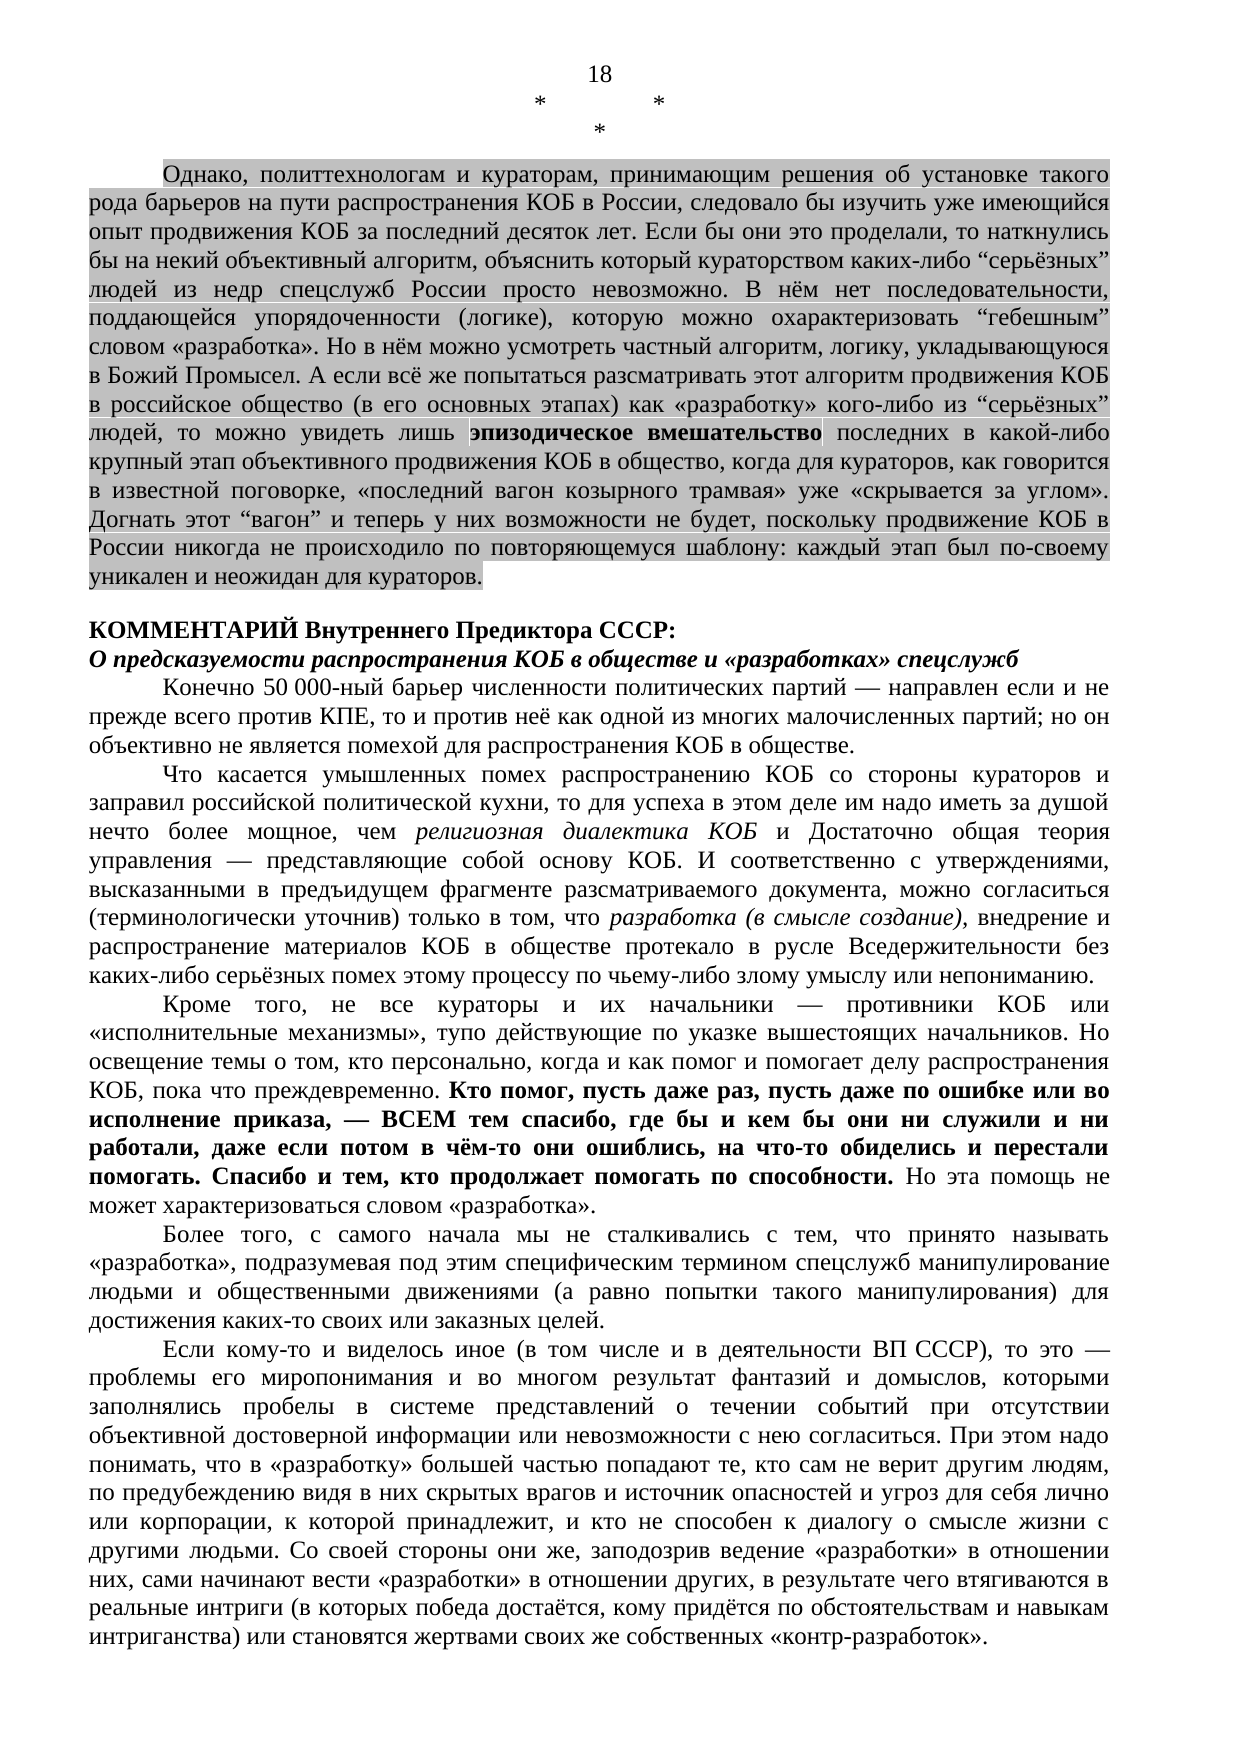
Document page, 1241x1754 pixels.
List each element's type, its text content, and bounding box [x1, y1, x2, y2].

text Более того, с самого начала мы не сталкивались с тем, что принято называть «разработка», подразумевая под этим специфическим термином спецслужб манипулирование людьми и общественными движениями (а равно попытки такого манипулирования) для достижения каких-то своих или заказных целей. [89, 1219, 1110, 1334]
text Конечно 50 000-ный барьер численности политических партий — направлен если и не прежде всего против КПЕ, то и против неё как одной из многих малочисленных партий; но он объективно не является помехой для распространения КОБ в обществе. [89, 672, 1110, 759]
text КОММЕНТАРИЙ Внутреннего Предиктора СССР: О предсказуемости распространения КОБ в обществе и «разработках» спецслужб [89, 615, 1110, 672]
text Если кому-то и виделось иное (в том числе и в деятельности ВП СССР), то это — проблемы его миропонимания и во многом результат фантазий и домыслов, которыми заполнялись пробелы в системе представлений о течении событий при отсутствии объективной достоверной информации или невозможности с нею согласиться. При этом надо понимать, что в «разработку» большей частью попадают те, кто сам не верит другим людям, по предубеждению видя в них скрытых врагов и источник опасностей и угроз для себя лично или корпорации, к которой принадлежит, и кто не способен к диалогу о смысле жизни с другими людьми. Со своей стороны они же, заподозрив ведение «разработки» в отношении них, сами начинают вести «разработки» в отношении других, в результате чего втягиваются в реальные интриги (в которых победа достаётся, кому придётся по обстоятельствам и навыкам интриганства) или становятся жертвами своих же собственных «контр-разработок». [89, 1334, 1110, 1650]
text * * * [89, 89, 1110, 146]
text Однако, политтехнологам и кураторам, принимающим решения об установке такого рода барьеров на пути распространения КОБ в России, следовало бы изучить уже имеющийся опыт продвижения КОБ за последний десяток лет. Если бы они это проделали, то наткнулись бы на некий объективный алгоритм, объяснить который кураторством каких-либо “серьёзных” людей из недр спецслужб России просто невозможно. В нём нет последовательности, поддающейся упорядоченности (логике), которую можно охарактеризовать “гебешным” словом «разработка». Но в нём можно усмотреть частный алгоритм, логику, укладывающуюся в Божий Промысел. А если всё же попытаться разсматривать этот алгоритм продвижения КОБ в российское общество (в его основных этапах) как «разработку» кого-либо из “серьёзных” людей, то можно увидеть лишь эпизодическое вмешательство последних в какой-либо крупный этап объективного продвижения КОБ в общество, когда для кураторов, как говорится в известной поговорке, «последний вагон козырного трамвая» уже «скрывается за углом». Догнать этот “вагон” и теперь у них возможности не будет, поскольку продвижение КОБ в России никогда не происходило по повторяющемуся шаблону: каждый этап был по-своему уникален и неожидан для кураторов. [89, 159, 1110, 590]
text Что касается умышленных помех распространению КОБ со стороны кураторов и заправил российской политической кухни, то для успеха в этом деле им надо иметь за душой нечто более мощное, чем религиозная диалектика КОБ и Достаточно общая теория управления — представляющие собой основу КОБ. И соответственно с утверждениями, высказанными в предъидущем фрагменте разсматриваемого документа, можно согласиться (терминологически уточнив) только в том, что разработка (в смысле создание), внедрение и распространение материалов КОБ в обществе протекало в русле Вседержительности без каких-либо серьёзных помех этому процессу по чьему-либо злому умыслу или непониманию. [89, 759, 1110, 989]
text Кроме того, не все кураторы и их начальники — противники КОБ или «исполнительные механизмы», тупо действующие по указке вышестоящих начальников. Но освещение темы о том, кто персонально, когда и как помог и помогает делу распространения КОБ, пока что преждевременно. Кто помог, пусть даже раз, пусть даже по ошибке или во исполнение приказа, — ВСЕМ тем спасибо, где бы и кем бы они ни служили и ни работали, даже если потом в чём-то они ошиблись, на что-то обиделись и перестали помогать. Спасибо и тем, кто продолжает помогать по способности. Но эта помощь не может характеризоваться словом «разработка». [89, 989, 1110, 1219]
